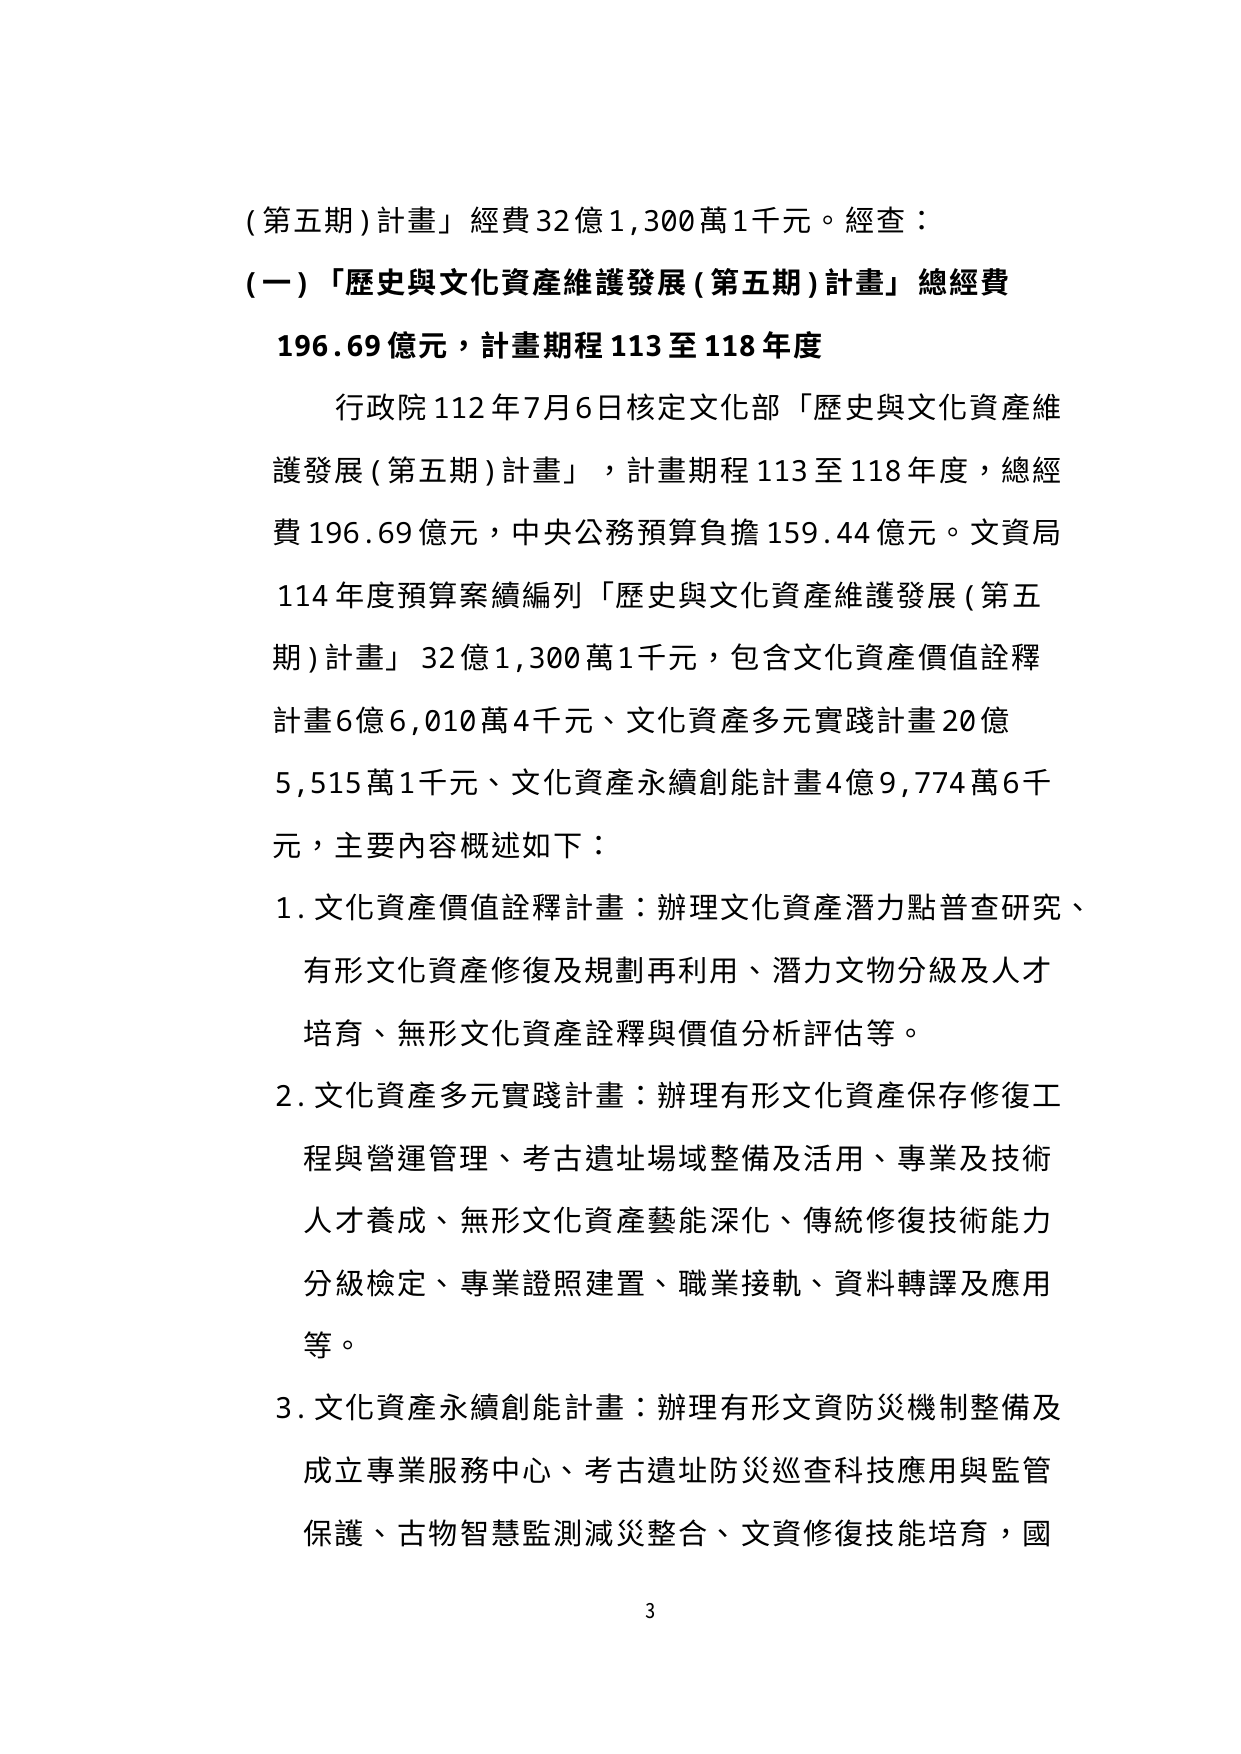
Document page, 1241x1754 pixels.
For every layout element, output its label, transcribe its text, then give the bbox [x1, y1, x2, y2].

text 2.文化資產多元實踐計畫：辦理有形文化資產保存修復工程與營運管理、考古遺址場域整備及活用、專業及技術人才養成、無形文化資產藝能深化、傳統修復技術能力分級檢定、專業證照建置、職業接軌、資料轉譯及應用等。 [266, 1052, 1063, 1365]
text 3.文化資產永續創能計畫：辦理有形文資防災機制整備及成立專業服務中心、考古遺址防災巡查科技應用與監管保護、古物智慧監測減災整合、文資修復技能培育，國 [266, 1365, 1063, 1552]
text 行政院112年7月6日核定文化部「歷史與文化資產維護發展(第五期)計畫」，計畫期程113至118年度，總經費196.69億元，中央公務預算負擔159.44億元。文資局114年度預算案續編列「歷史與文化資產維護發展(第五期)計畫」32億1,300萬1千元，包含文化資產價值詮釋計畫6億6,010萬4千元、文化資產多元實踐計畫20億5,515萬1千元、文化資產永續創能計畫4億9,774萬6千元，主要內容概述如下： [266, 365, 1063, 865]
text (第五期)計畫」經費32億1,300萬1千元。經查： [236, 177, 1063, 240]
text 1.文化資產價值詮釋計畫：辦理文化資產潛力點普查研究、有形文化資產修復及規劃再利用、潛力文物分級及人才培育、無形文化資產詮釋與價值分析評估等。 [266, 865, 1063, 1052]
text (一)「歷史與文化資產維護發展(第五期)計畫」總經費196.69億元，計畫期程113至118年度 [236, 240, 1063, 365]
